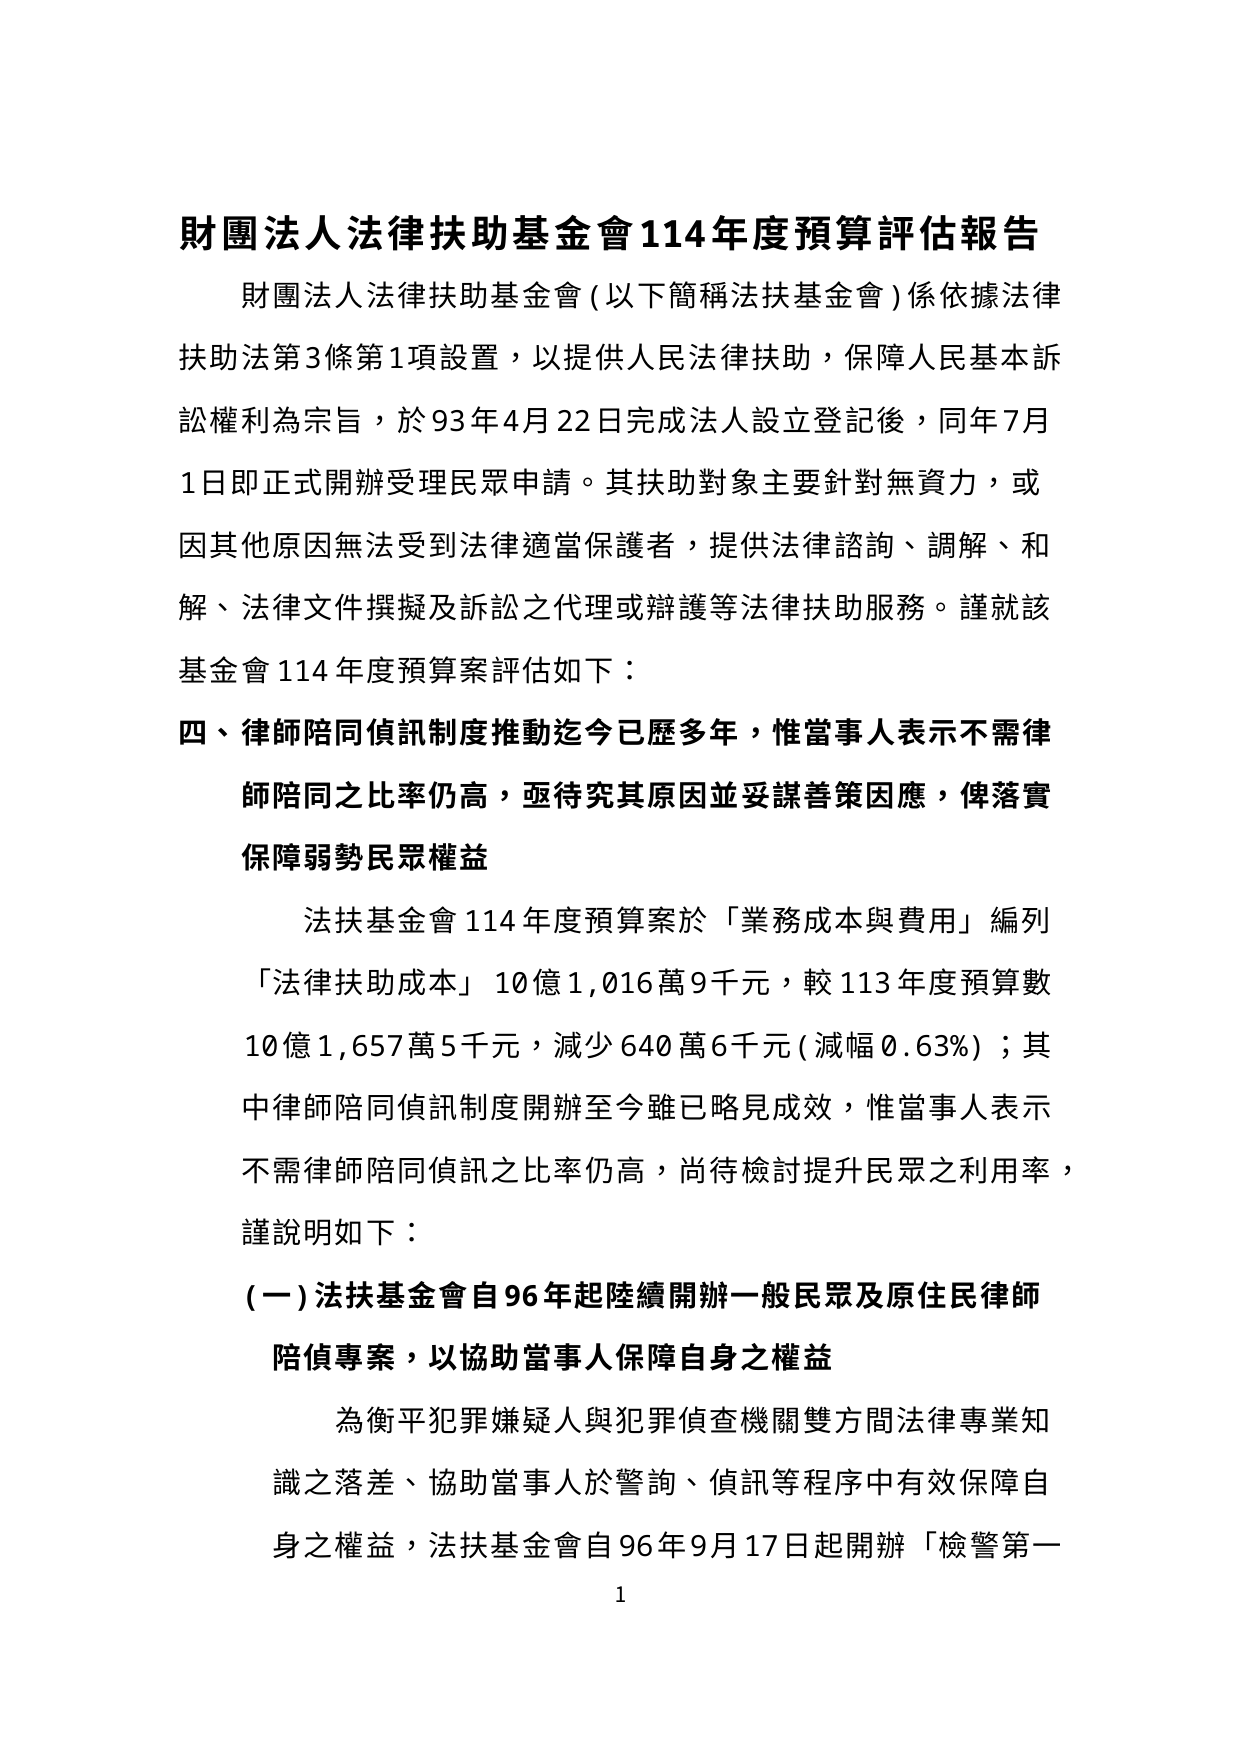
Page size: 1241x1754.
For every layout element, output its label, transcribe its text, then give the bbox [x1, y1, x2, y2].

text 為衡平犯罪嫌疑人與犯罪偵查機關雙方間法律專業知識之落差、協助當事人於警詢、偵訊等程序中有效保障自身之權益，法扶基金會自96年9月17日起開辦「檢警第一次偵訊律師陪同到場專案」(下稱一般民眾律師陪偵專案)，民眾如有涉犯最輕3年以上有期徒刑之罪，遭到拘提、逮捕、聲請羈押，或未收到傳票、通知書，而臨時被要求接受偵訊，就該案件第一次接受偵訊，均可向該會提出申請律師到場陪同偵訊之服務；另為加強原住民司法保護及法律扶助，法扶基金會自101年7月15日起試辦「原住民檢警偵訊律師陪同到場專案」(下稱原住民律師陪偵專案)，提供每天24小時，全年無休之律師陪訊服務，嗣因102年1月25日刑事訴訟法第31條及95條修正施行，當事人只要具有原住民身分者，於警詢、偵訊、偵查中均可申請該會指派律師免費到場陪同偵訊，較一般民眾申請條件更為寬鬆，主要係考量原住民在語言、文化、社會地位屬相對弱勢，若面臨涉及原住民族傳統習慣與國家法制衝突類型之案件訴追時，需律師在場提供協助。 [266, 1377, 1063, 1564]
text (一)法扶基金會自96年起陸續開辦一般民眾及原住民律師陪偵專案，以協助當事人保障自身之權益 [236, 1252, 1063, 1377]
text 財團法人法律扶助基金會(以下簡稱法扶基金會)係依據法律扶助法第3條第1項設置，以提供人民法律扶助，保障人民基本訴訟權利為宗旨，於93年4月22日完成法人設立登記後，同年7月1日即正式開辦受理民眾申請。其扶助對象主要針對無資力，或因其他原因無法受到法律適當保護者，提供法律諮詢、調解、和解、法律文件撰擬及訴訟之代理或辯護等法律扶助服務。謹就該基金會114年度預算案評估如下： [177, 252, 1063, 689]
text 四、律師陪同偵訊制度推動迄今已歷多年，惟當事人表示不需律師陪同之比率仍高，亟待究其原因並妥謀善策因應，俾落實保障弱勢民眾權益 [177, 689, 1063, 877]
text 財團法人法律扶助基金會114年度預算評估報告 [177, 189, 1063, 252]
text 法扶基金會114年度預算案於「業務成本與費用」編列「法律扶助成本」10億1,016萬9千元，較113年度預算數10億1,657萬5千元，減少640萬6千元(減幅0.63%)；其中律師陪同偵訊制度開辦至今雖已略見成效，惟當事人表示不需律師陪同偵訊之比率仍高，尚待檢討提升民眾之利用率，謹說明如下： [236, 877, 1063, 1252]
